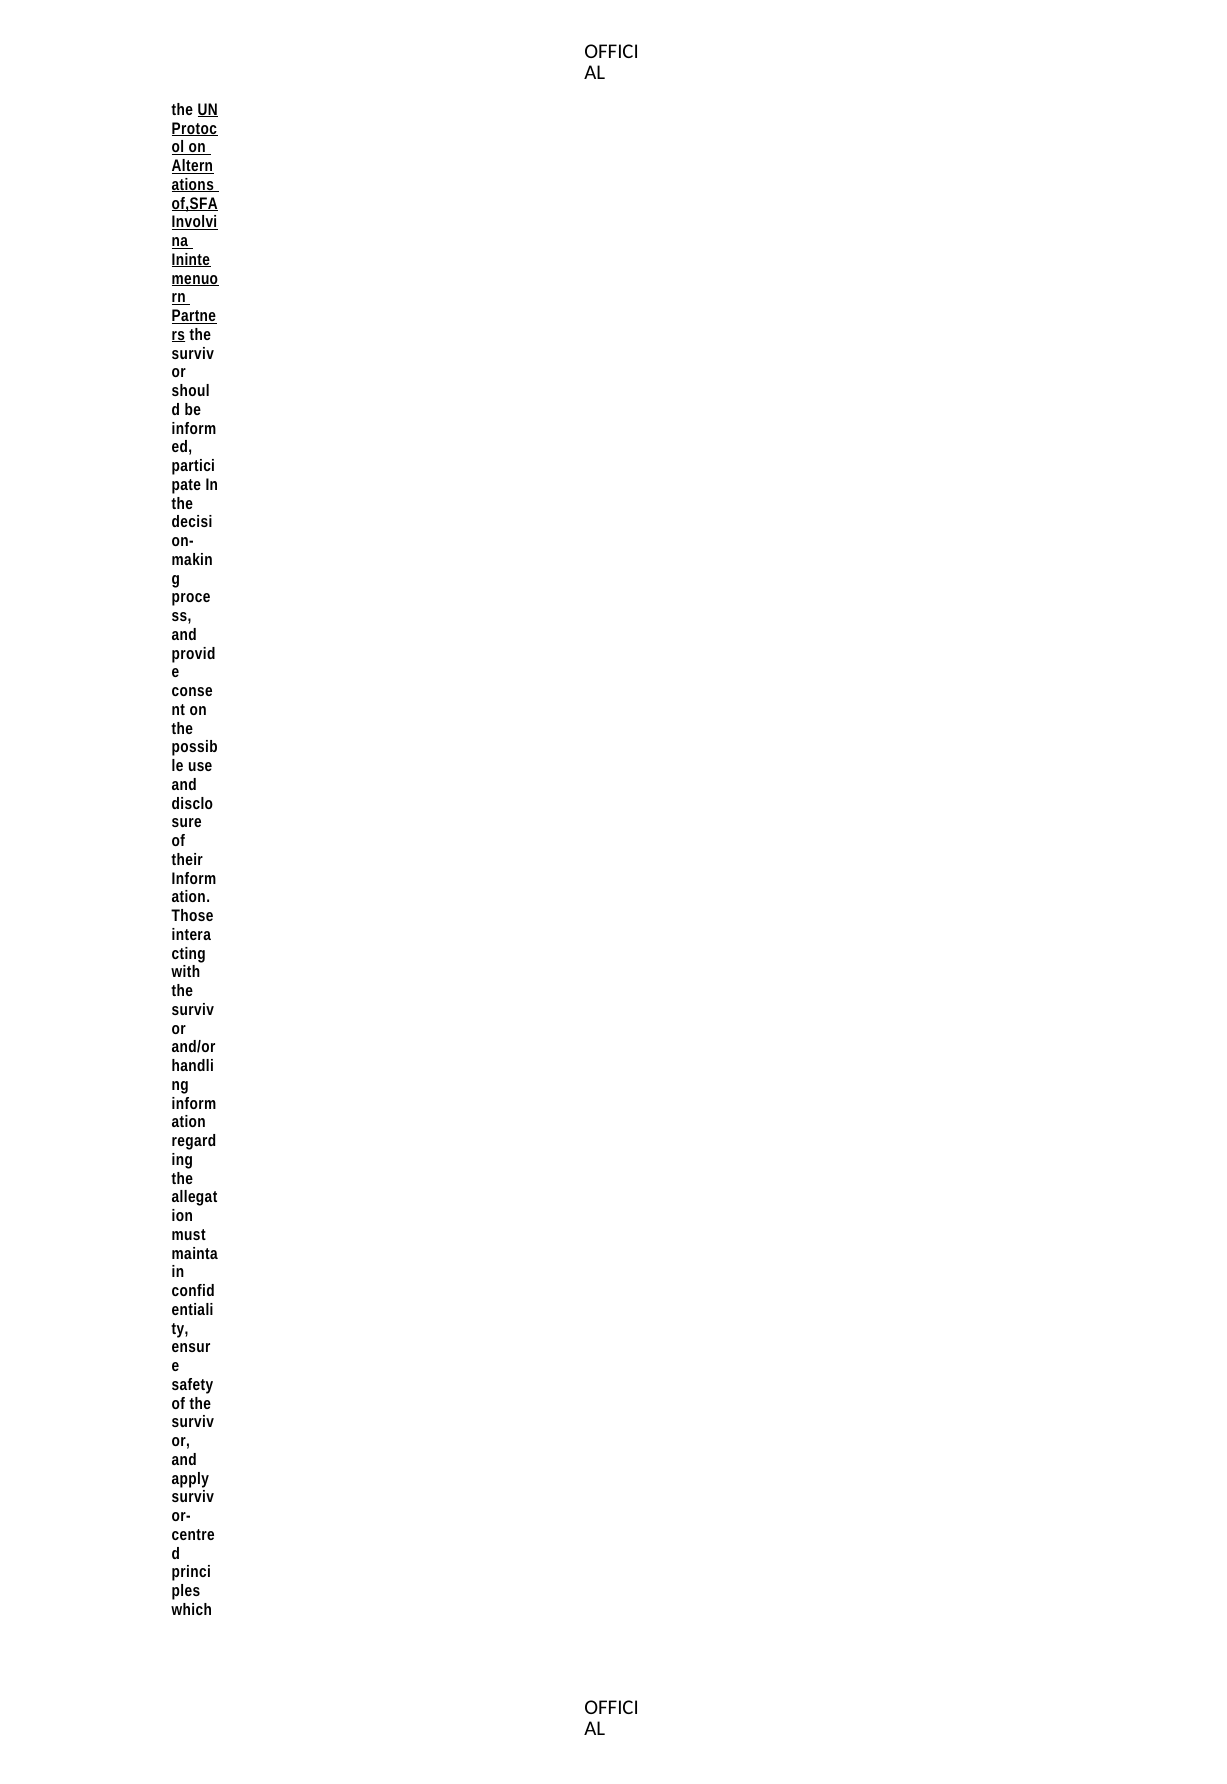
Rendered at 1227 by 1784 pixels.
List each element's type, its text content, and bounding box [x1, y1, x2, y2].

text Involvi [171, 211, 218, 229]
text of,SFA [171, 192, 218, 210]
text ol on Alternations [171, 136, 218, 191]
text rn Partners the survivor should be informed, participate In the decision-making process, and provide consent on the possible use and disclosure of their Information. Those interacting with the survivor and/or handling information regarding the allegation must maintain confidentiality, ensure safety of the survivor, and apply survivor-centred principles which [171, 286, 218, 1619]
text the UN Protoc [171, 100, 218, 135]
text na Inintemenuo [171, 230, 218, 285]
